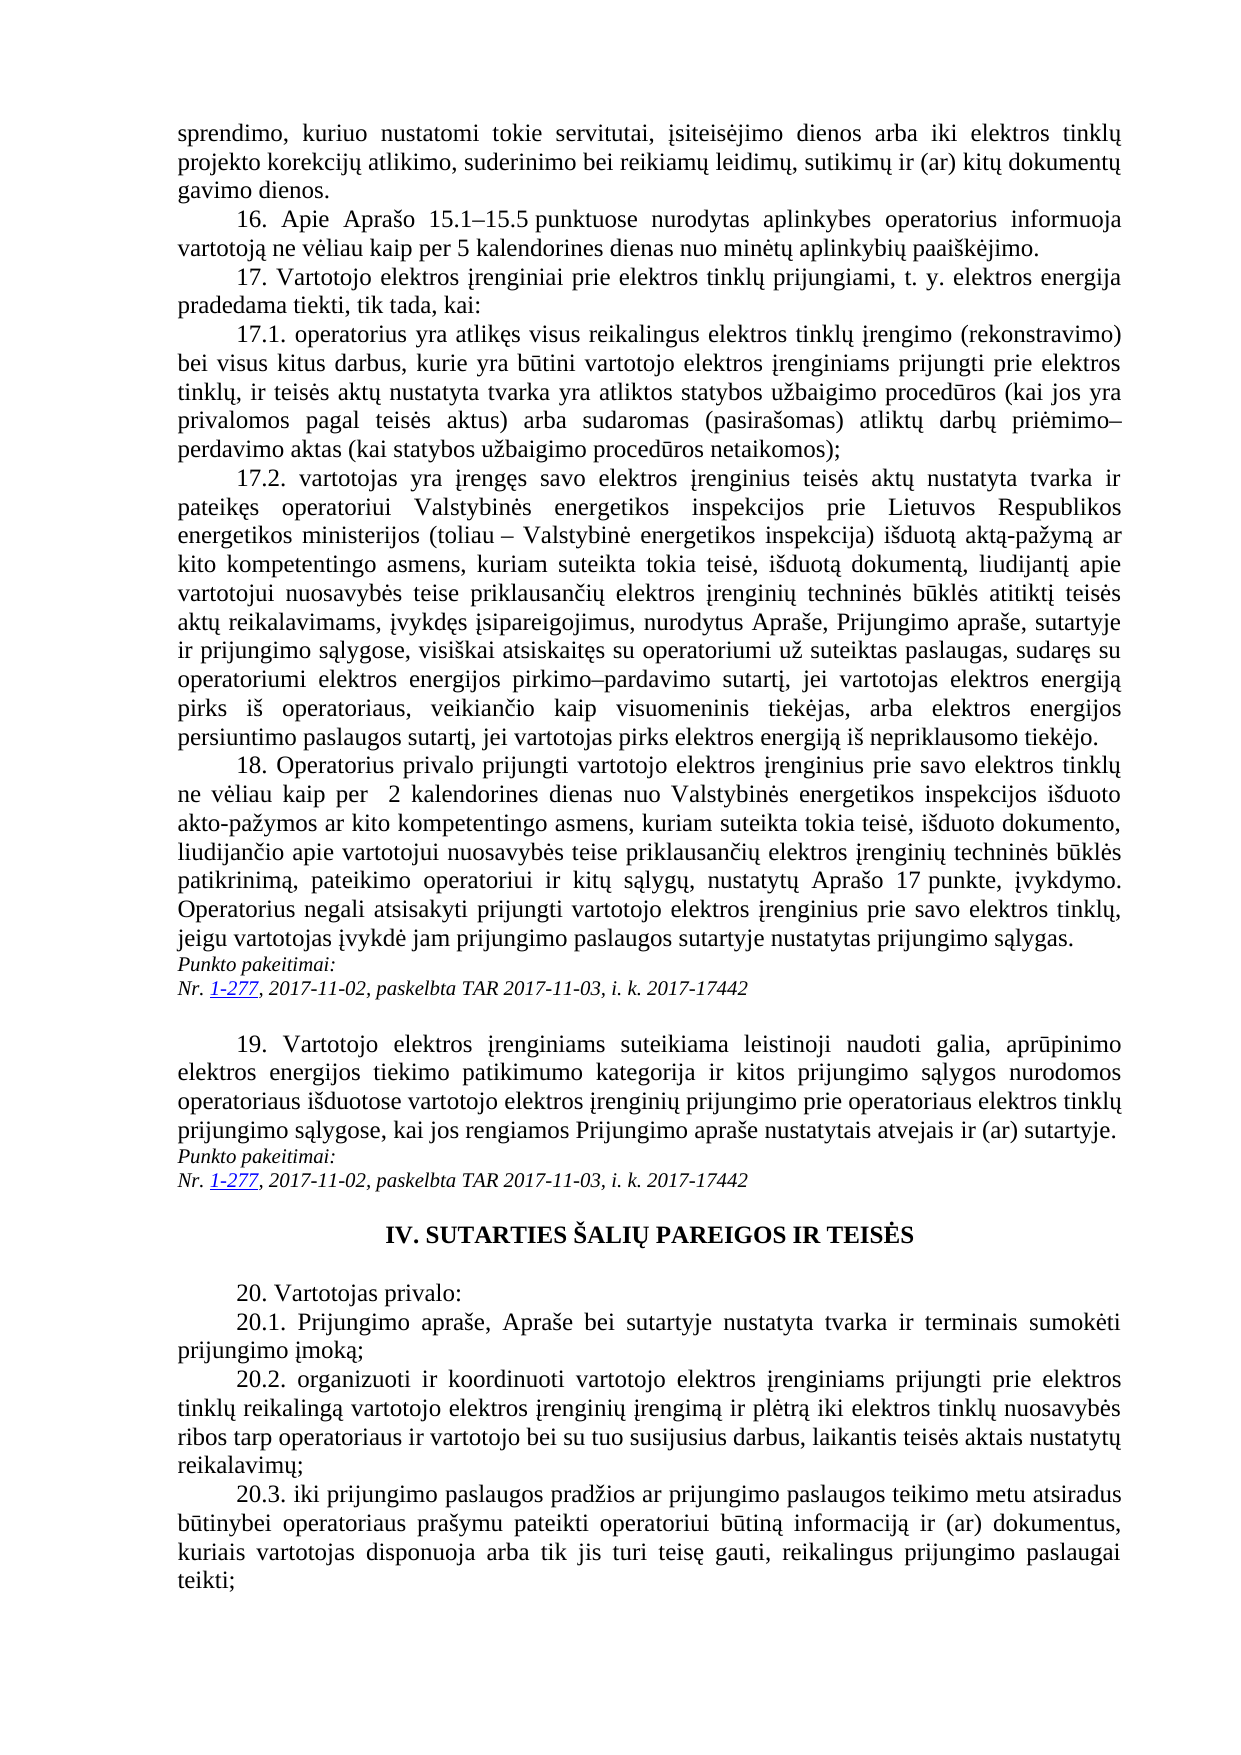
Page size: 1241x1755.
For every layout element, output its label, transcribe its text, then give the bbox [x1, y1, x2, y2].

text Punkto pakeitimai: [177, 1144, 1122, 1168]
text sprendimo, kuriuo nustatomi tokie servitutai, įsiteisėjimo dienos arba iki elektros tinklų projekto korekcijų atlikimo, suderinimo bei reikiamų leidimų, sutikimų ir (ar) kitų dokumentų gavimo dienos. [177, 118, 1122, 204]
text 16. Apie Aprašo 15.1–15.5 punktuose nurodytas aplinkybes operatorius informuoja vartotoją ne vėliau kaip per 5 kalendorines dienas nuo minėtų aplinkybių paaiškėjimo. [177, 204, 1122, 262]
text 17.2. vartotojas yra įrengęs savo elektros įrenginius teisės aktų nustatyta tvarka ir pateikęs operatoriui Valstybinės energetikos inspekcijos prie Lietuvos Respublikos energetikos ministerijos (toliau – Valstybinė energetikos inspekcija) išduotą aktą-pažymą ar kito kompetentingo asmens, kuriam suteikta tokia teisė, išduotą dokumentą, liudijantį apie vartotojui nuosavybės teise priklausančių elektros įrenginių techninės būklės atitiktį teisės aktų reikalavimams, įvykdęs įsipareigojimus, nurodytus Apraše, Prijungimo apraše, sutartyje ir prijungimo sąlygose, visiškai atsiskaitęs su operatoriumi už suteiktas paslaugas, sudaręs su operatoriumi elektros energijos pirkimo–pardavimo sutartį, jei vartotojas elektros energiją pirks iš operatoriaus, veikiančio kaip visuomeninis tiekėjas, arba elektros energijos persiuntimo paslaugos sutartį, jei vartotojas pirks elektros energiją iš nepriklausomo tiekėjo. [177, 463, 1122, 751]
text Nr. 1-277, 2017-11-02, paskelbta TAR 2017-11-03, i. k. 2017-17442 [177, 1168, 1122, 1192]
text 20.2. organizuoti ir koordinuoti vartotojo elektros įrenginiams prijungti prie elektros tinklų reikalingą vartotojo elektros įrenginių įrengimą ir plėtrą iki elektros tinklų nuosavybės ribos tarp operatoriaus ir vartotojo bei su tuo susijusius darbus, laikantis teisės aktais nustatytų reikalavimų; [177, 1364, 1122, 1479]
text Nr. 1-277, 2017-11-02, paskelbta TAR 2017-11-03, i. k. 2017-17442 [177, 976, 1122, 1000]
text 17.1. operatorius yra atlikęs visus reikalingus elektros tinklų įrengimo (rekonstravimo) bei visus kitus darbus, kurie yra būtini vartotojo elektros įrenginiams prijungti prie elektros tinklų, ir teisės aktų nustatyta tvarka yra atliktos statybos užbaigimo procedūros (kai jos yra privalomos pagal teisės aktus) arba sudaromas (pasirašomas) atliktų darbų priėmimo–perdavimo aktas (kai statybos užbaigimo procedūros netaikomos); [177, 319, 1122, 463]
text 20.3. iki prijungimo paslaugos pradžios ar prijungimo paslaugos teikimo metu atsiradus būtinybei operatoriaus prašymu pateikti operatoriui būtiną informaciją ir (ar) dokumentus, kuriais vartotojas disponuoja arba tik jis turi teisę gauti, reikalingus prijungimo paslaugai teikti; [177, 1479, 1122, 1594]
text 20.1. Prijungimo apraše, Apraše bei sutartyje nustatyta tvarka ir terminais sumokėti prijungimo įmoką; [177, 1307, 1122, 1364]
text Punkto pakeitimai: [177, 952, 1122, 976]
text 19. Vartotojo elektros įrenginiams suteikiama leistinoji naudoti galia, aprūpinimo elektros energijos tiekimo patikimumo kategorija ir kitos prijungimo sąlygos nurodomos operatoriaus išduotose vartotojo elektros įrenginių prijungimo prie operatoriaus elektros tinklų prijungimo sąlygose, kai jos rengiamos Prijungimo apraše nustatytais atvejais ir (ar) sutartyje. [177, 1029, 1122, 1144]
text 17. Vartotojo elektros įrenginiai prie elektros tinklų prijungiami, t. y. elektros energija pradedama tiekti, tik tada, kai: [177, 262, 1122, 319]
text iV. SUTARTIES ŠALIŲ PAREIGOS IR TEISĖS [177, 1221, 1122, 1249]
text 20. Vartotojas privalo: [177, 1278, 1122, 1307]
text 18. Operatorius privalo prijungti vartotojo elektros įrenginius prie savo elektros tinklų ne vėliau kaip per 2 kalendorines dienas nuo Valstybinės energetikos inspekcijos išduoto akto-pažymos ar kito kompetentingo asmens, kuriam suteikta tokia teisė, išduoto dokumento, liudijančio apie vartotojui nuosavybės teise priklausančių elektros įrenginių techninės būklės patikrinimą, pateikimo operatoriui ir kitų sąlygų, nustatytų Aprašo 17 punkte, įvykdymo. Operatorius negali atsisakyti prijungti vartotojo elektros įrenginius prie savo elektros tinklų, jeigu vartotojas įvykdė jam prijungimo paslaugos sutartyje nustatytas prijungimo sąlygas. [177, 751, 1122, 952]
